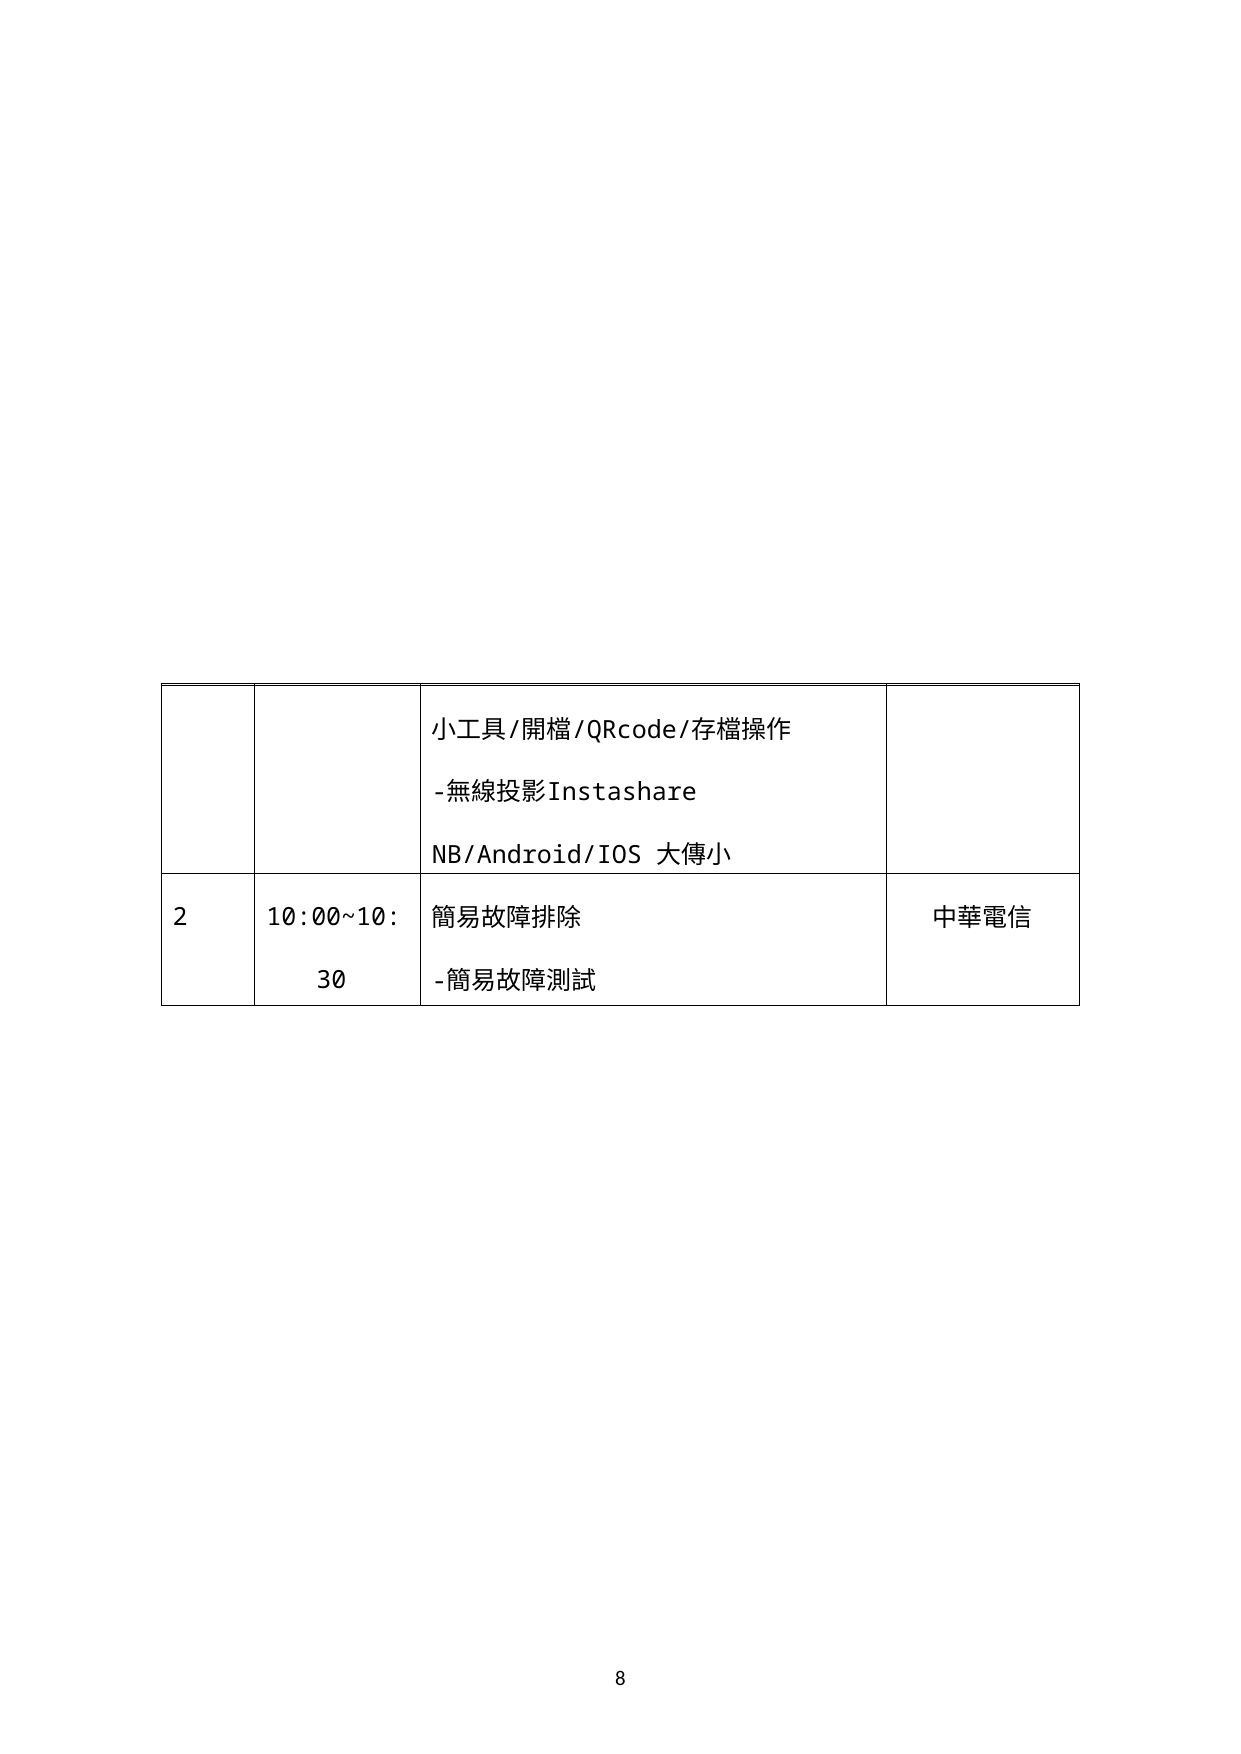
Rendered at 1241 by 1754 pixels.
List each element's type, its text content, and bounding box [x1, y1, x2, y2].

table_cell 小工具/開檔/QRcode/存檔操作 -無線投影Instashare NB/Android/IOS 大傳小 [421, 686, 886, 873]
table_cell [887, 686, 1079, 873]
table_cell 10:00~10:30 [255, 874, 420, 1005]
table_cell 簡易故障排除 -簡易故障測試 [421, 874, 886, 1005]
table_cell [162, 686, 254, 873]
table_cell 2 [162, 874, 254, 1005]
table_cell [255, 686, 420, 873]
table_cell 中華電信 [887, 874, 1079, 1005]
